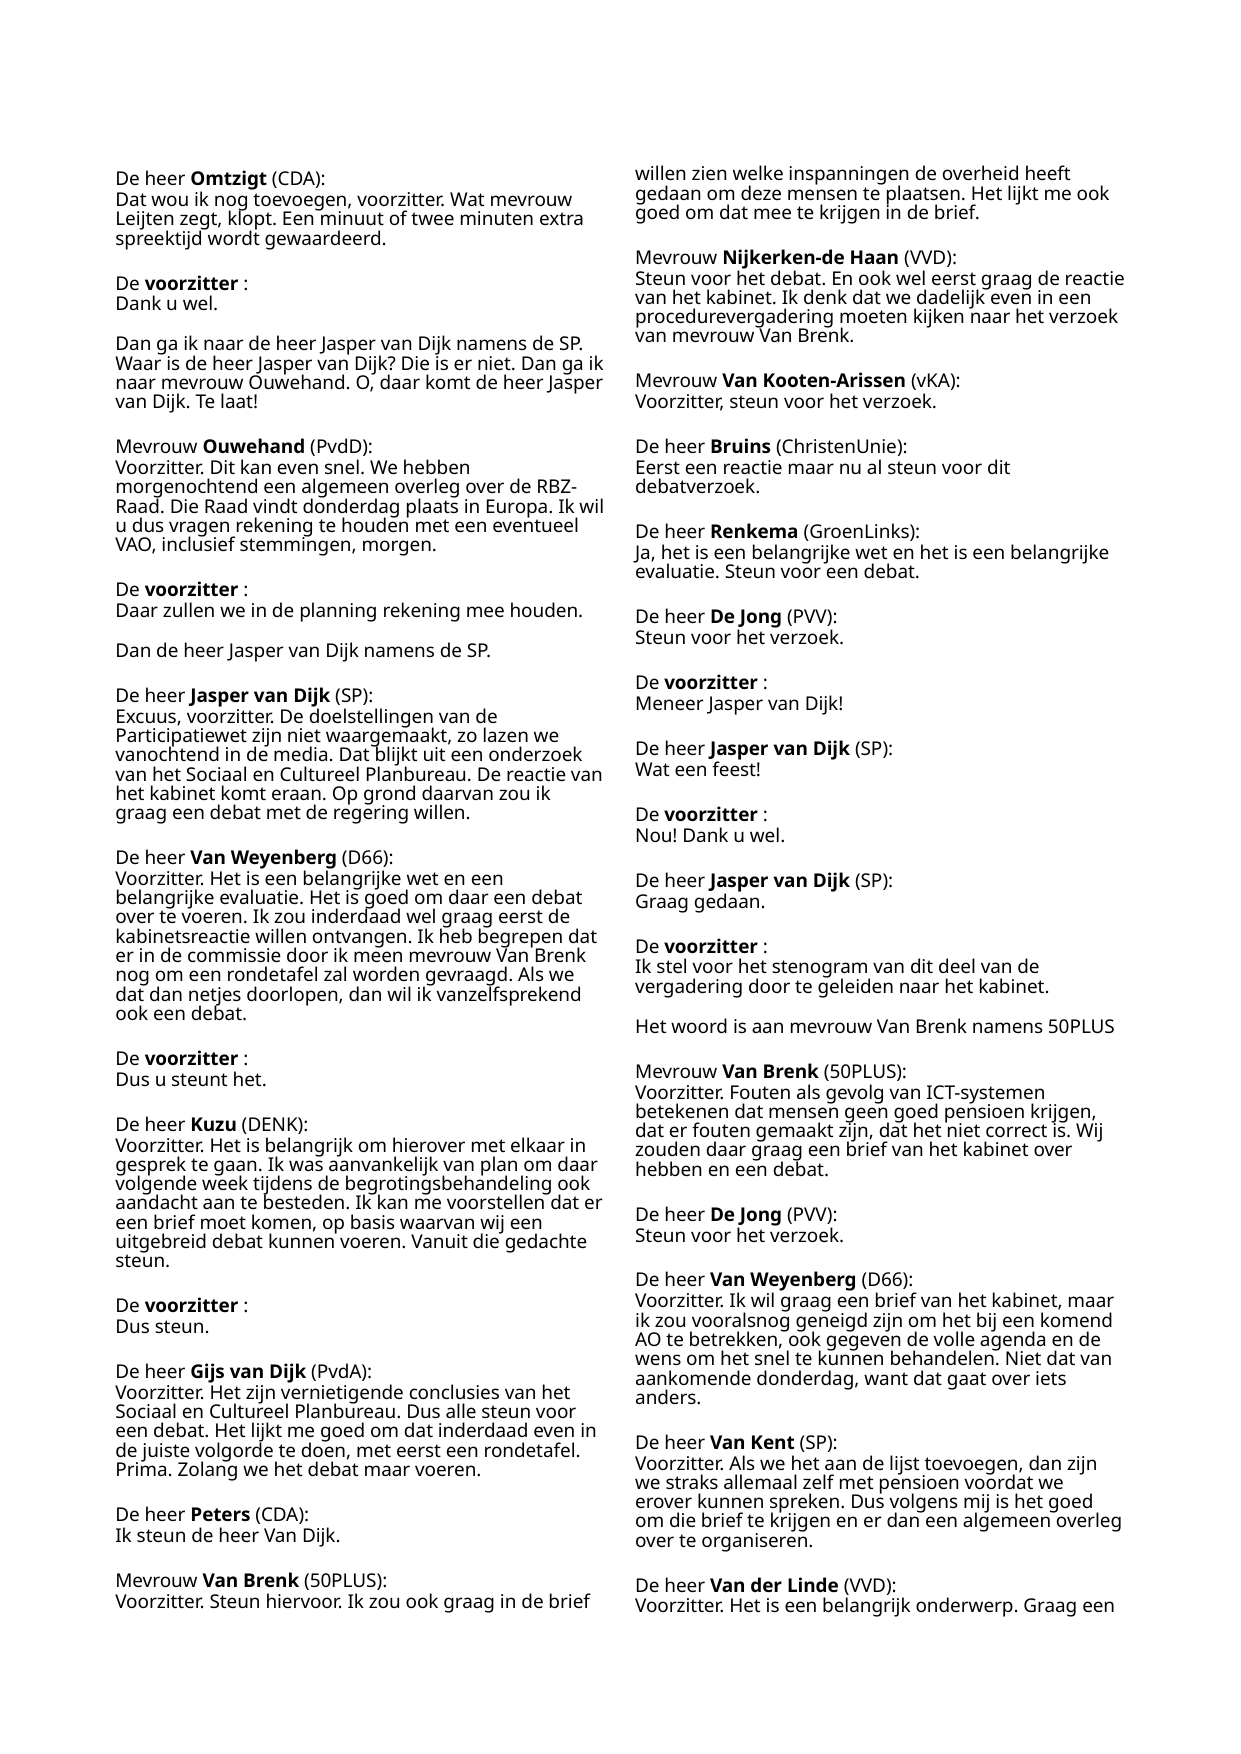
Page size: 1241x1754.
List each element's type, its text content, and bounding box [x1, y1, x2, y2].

text Ik stel voor het stenogram van dit deel van de vergadering door te geleiden naar het kabinet. [635, 958, 1125, 997]
text Steun voor het verzoek. [635, 1227, 1125, 1246]
text De heer Van Weyenberg (D66): [635, 1267, 1125, 1292]
text Mevrouw Ouwehand (PvdD): [115, 433, 605, 459]
text De heer Van der Linde (VVD): [635, 1572, 1125, 1597]
text De heer Omtzigt (CDA): [115, 165, 605, 191]
text De voorzitter : [635, 801, 1125, 827]
text Steun voor het debat. En ook wel eerst graag de reactie van het kabinet. Ik denk dat we dadelijk even in een procedurevergadering moeten kijken naar het verzoek van mevrouw Van Brenk. [635, 270, 1125, 347]
text Graag gedaan. [635, 893, 1125, 912]
text De heer Kuzu (DENK): [115, 1111, 605, 1137]
text Meneer Jasper van Dijk! [635, 695, 1125, 714]
text Ja, het is een belangrijke wet en het is een belangrijke evaluatie. Steun voor een debat. [635, 544, 1125, 583]
text De voorzitter : [635, 669, 1125, 695]
text Dan de heer Jasper van Dijk namens de SP. [115, 642, 605, 661]
text De heer Jasper van Dijk (SP): [635, 735, 1125, 761]
text De heer Jasper van Dijk (SP): [635, 867, 1125, 893]
text De voorzitter : [635, 933, 1125, 958]
text De heer Bruins (ChristenUnie): [635, 433, 1125, 459]
text Dank u wel. [115, 295, 605, 315]
text Voorzitter. Het is een belangrijke wet en een belangrijke evaluatie. Het is goed om daar een debat over te voeren. Ik zou inderdaad wel graag eerst de kabinetsreactie willen ontvangen. Ik heb begrepen dat er in de commissie door ik meen mevrouw Van Brenk nog om een rondetafel zal worden gevraagd. Als we dat dan netjes doorlopen, dan wil ik vanzelfsprekend ook een debat. [115, 870, 605, 1024]
text De heer De Jong (PVV): [635, 604, 1125, 629]
text De heer Jasper van Dijk (SP): [115, 682, 605, 708]
text Wat een feest! [635, 761, 1125, 780]
text Voorzitter. Steun hiervoor. Ik zou ook graag in de brief [115, 1593, 605, 1612]
text Voorzitter. Het zijn vernietigende conclusies van het Sociaal en Cultureel Planbureau. Dus alle steun voor een debat. Het lijkt me goed om dat inderdaad even in de juiste volgorde te doen, met eerst een rondetafel. Prima. Zolang we het debat maar voeren. [115, 1384, 605, 1480]
text Voorzitter, steun voor het verzoek. [635, 393, 1125, 413]
text Mevrouw Van Kooten-Arissen (vKA): [635, 368, 1125, 393]
text Steun voor het verzoek. [635, 629, 1125, 649]
text De heer Van Kent (SP): [635, 1429, 1125, 1454]
text Mevrouw Nijkerken-de Haan (VVD): [635, 244, 1125, 270]
text Eerst een reactie maar nu al steun voor dit debatverzoek. [635, 459, 1125, 498]
text Excuus, voorzitter. De doelstellingen van de Participatiewet zijn niet waargemaakt, zo lazen we vanochtend in de media. Dat blijkt uit een onderzoek van het Sociaal en Cultureel Planbureau. De reactie van het kabinet komt eraan. Op grond daarvan zou ik graag een debat met de regering willen. [115, 708, 605, 823]
text Ik steun de heer Van Dijk. [115, 1527, 605, 1546]
text De heer Peters (CDA): [115, 1501, 605, 1527]
text De voorzitter : [115, 1292, 605, 1318]
text Mevrouw Van Brenk (50PLUS): [115, 1567, 605, 1593]
text Daar zullen we in de planning rekening mee houden. [115, 602, 605, 621]
text Voorzitter. Het is een belangrijk onderwerp. Graag een [635, 1597, 1125, 1617]
text Dat wou ik nog toevoegen, voorzitter. Wat mevrouw Leijten zegt, klopt. Een minuut of twee minuten extra spreektijd wordt gewaardeerd. [115, 191, 605, 249]
text Dan ga ik naar de heer Jasper van Dijk namens de SP. Waar is de heer Jasper van Dijk? Die is er niet. Dan ga ik naar mevrouw Ouwehand. O, daar komt de heer Jasper van Dijk. Te laat! [115, 335, 605, 412]
text De heer Renkema (GroenLinks): [635, 518, 1125, 544]
text Voorzitter. Het is belangrijk om hierover met elkaar in gesprek te gaan. Ik was aanvankelijk van plan om daar volgende week tijdens de begrotingsbehandeling ook aandacht aan te besteden. Ik kan me voorstellen dat er een brief moet komen, op basis waarvan wij een uitgebreid debat kunnen voeren. Vanuit die gedachte steun. [115, 1137, 605, 1271]
text De heer Van Weyenberg (D66): [115, 844, 605, 870]
text Voorzitter. Dit kan even snel. We hebben morgenochtend een algemeen overleg over de RBZ-Raad. Die Raad vindt donderdag plaats in Europa. Ik wil u dus vragen rekening te houden met een eventueel VAO, inclusief stemmingen, morgen. [115, 459, 605, 555]
text De voorzitter : [115, 270, 605, 295]
text Voorzitter. Fouten als gevolg van ICT-systemen betekenen dat mensen geen goed pensioen krijgen, dat er fouten gemaakt zijn, dat het niet correct is. Wij zouden daar graag een brief van het kabinet over hebben en een debat. [635, 1084, 1125, 1180]
text De voorzitter : [115, 576, 605, 602]
text willen zien welke inspanningen de overheid heeft gedaan om deze mensen te plaatsen. Het lijkt me ook goed om dat mee te krijgen in de brief. [635, 165, 1125, 223]
text Nou! Dank u wel. [635, 827, 1125, 846]
text De voorzitter : [115, 1045, 605, 1071]
text Dus steun. [115, 1318, 605, 1337]
text De heer Gijs van Dijk (PvdA): [115, 1358, 605, 1384]
text Voorzitter. Ik wil graag een brief van het kabinet, maar ik zou vooralsnog geneigd zijn om het bij een komend AO te betrekken, ook gegeven de volle agenda en de wens om het snel te kunnen behandelen. Niet dat van aankomende donderdag, want dat gaat over iets anders. [635, 1292, 1125, 1408]
text Voorzitter. Als we het aan de lijst toevoegen, dan zijn we straks allemaal zelf met pensioen voordat we erover kunnen spreken. Dus volgens mij is het goed om die brief te krijgen en er dan een algemeen overleg over te organiseren. [635, 1454, 1125, 1551]
text Dus u steunt het. [115, 1071, 605, 1090]
text Het woord is aan mevrouw Van Brenk namens 50PLUS [635, 1018, 1125, 1037]
text Mevrouw Van Brenk (50PLUS): [635, 1058, 1125, 1084]
text De heer De Jong (PVV): [635, 1201, 1125, 1227]
